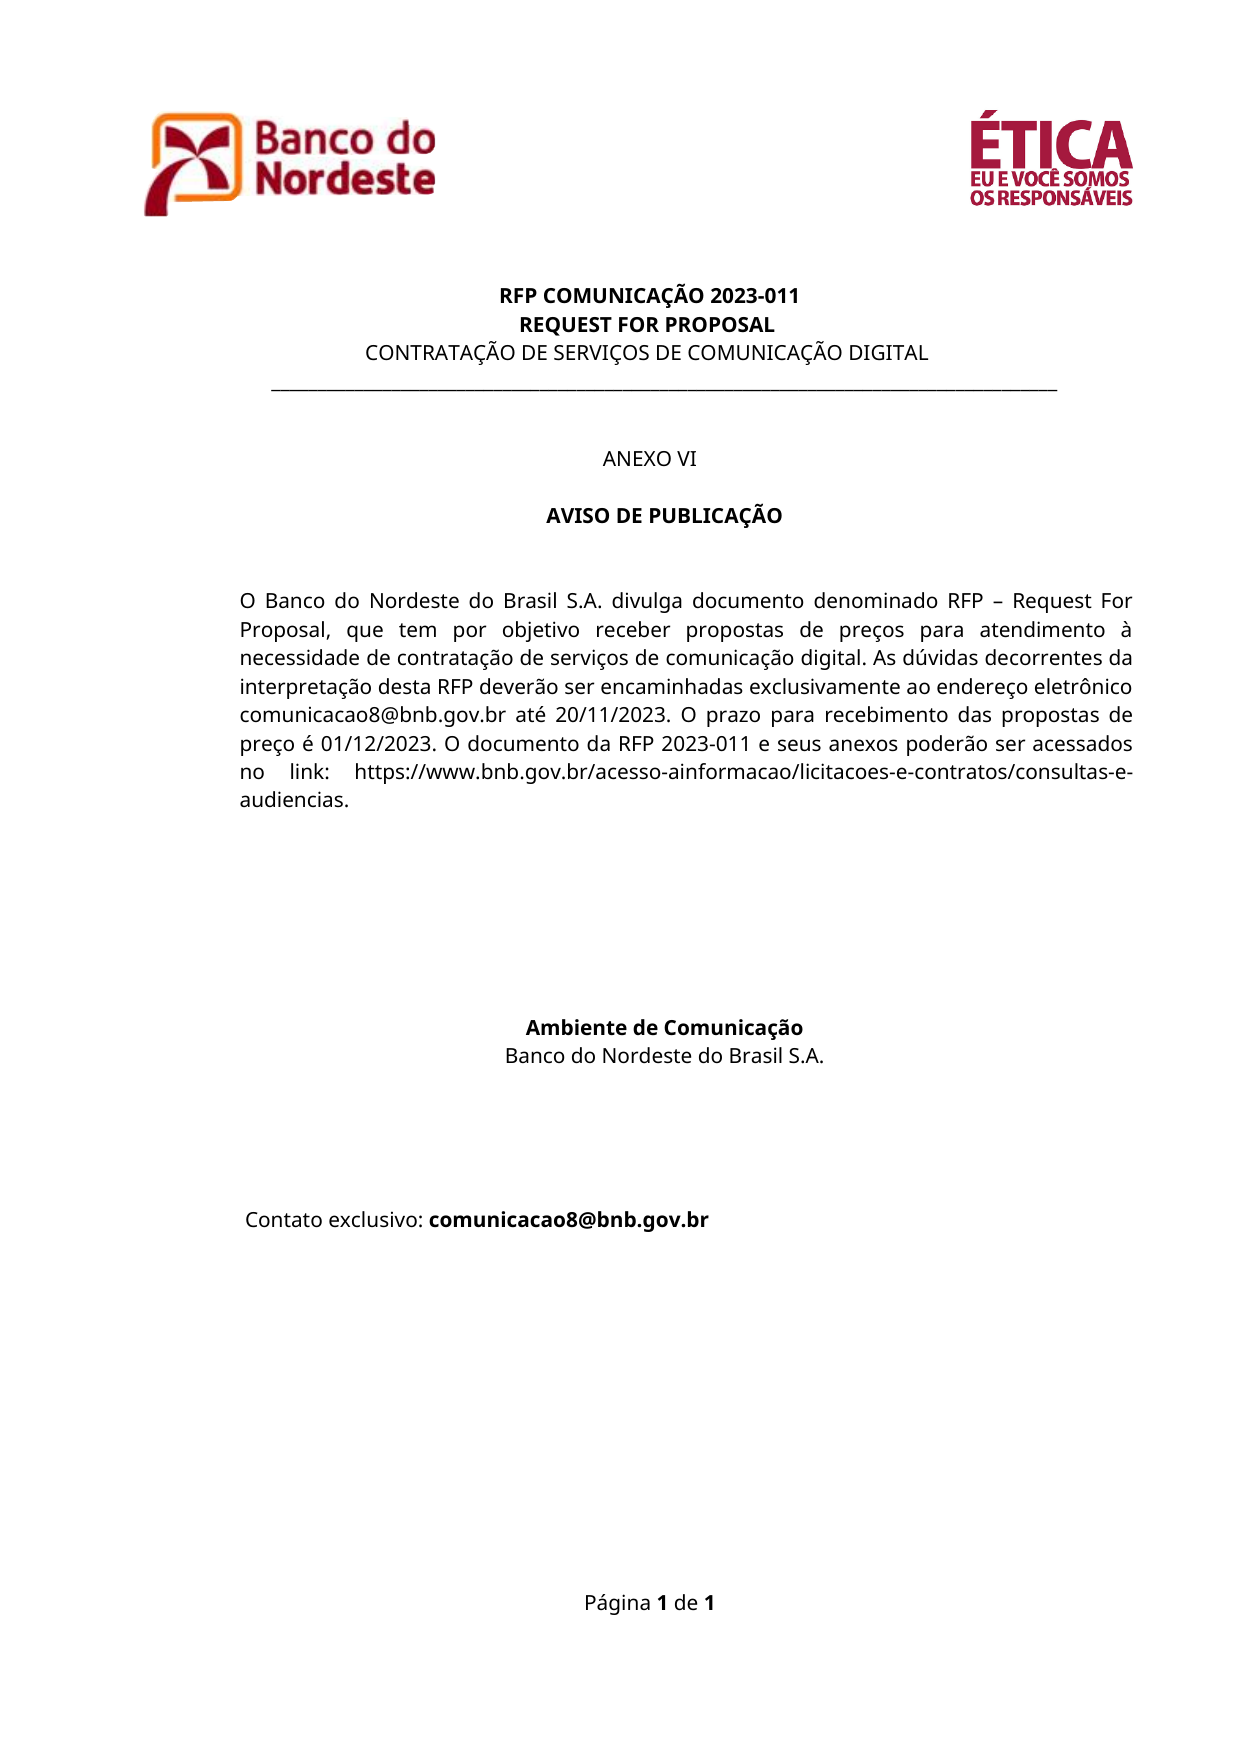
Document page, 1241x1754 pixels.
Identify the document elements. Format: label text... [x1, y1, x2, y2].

list Ambiente de Comunicação [195, 1013, 1134, 1042]
text RFP COMUNICAÇÃO 2023-011 [165, 281, 1134, 310]
text CONTRATAÇÃO DE SERVIÇOS DE COMUNICAÇÃO DIGITAL [165, 338, 1134, 367]
text Contato exclusivo: comunicacao8@bnb.gov.br [239, 1205, 1134, 1234]
list Banco do Nordeste do Brasil S.A. [195, 1042, 1134, 1070]
text _____________________________________________________________________________________ [195, 367, 1134, 395]
list O Banco do Nordeste do Brasil S.A. divulga documento denominado RFP – Request For Proposal, que tem por objetivo receber propostas de preços para atendimento à necessidade de contratação de serviços de comunicação digital. As dúvidas decorrentes da interpretação desta RFP deverão ser encaminhadas exclusivamente ao endereço eletrônico comunicacao8@bnb.gov.br até 20/11/2023. O prazo para recebimento das propostas de preço é 01/12/2023. O documento da RFP 2023-011 e seus anexos poderão ser acessados no link: https://www.bnb.gov.br/acesso-ainformacao/licitacoes-e-contratos/consultas-e-audiencias. [239, 587, 1134, 814]
text ANEXO VI [165, 444, 1134, 473]
text REQUEST FOR PROPOSAL [165, 310, 1134, 338]
list AVISO DE PUBLICAÇÃO [195, 501, 1134, 530]
